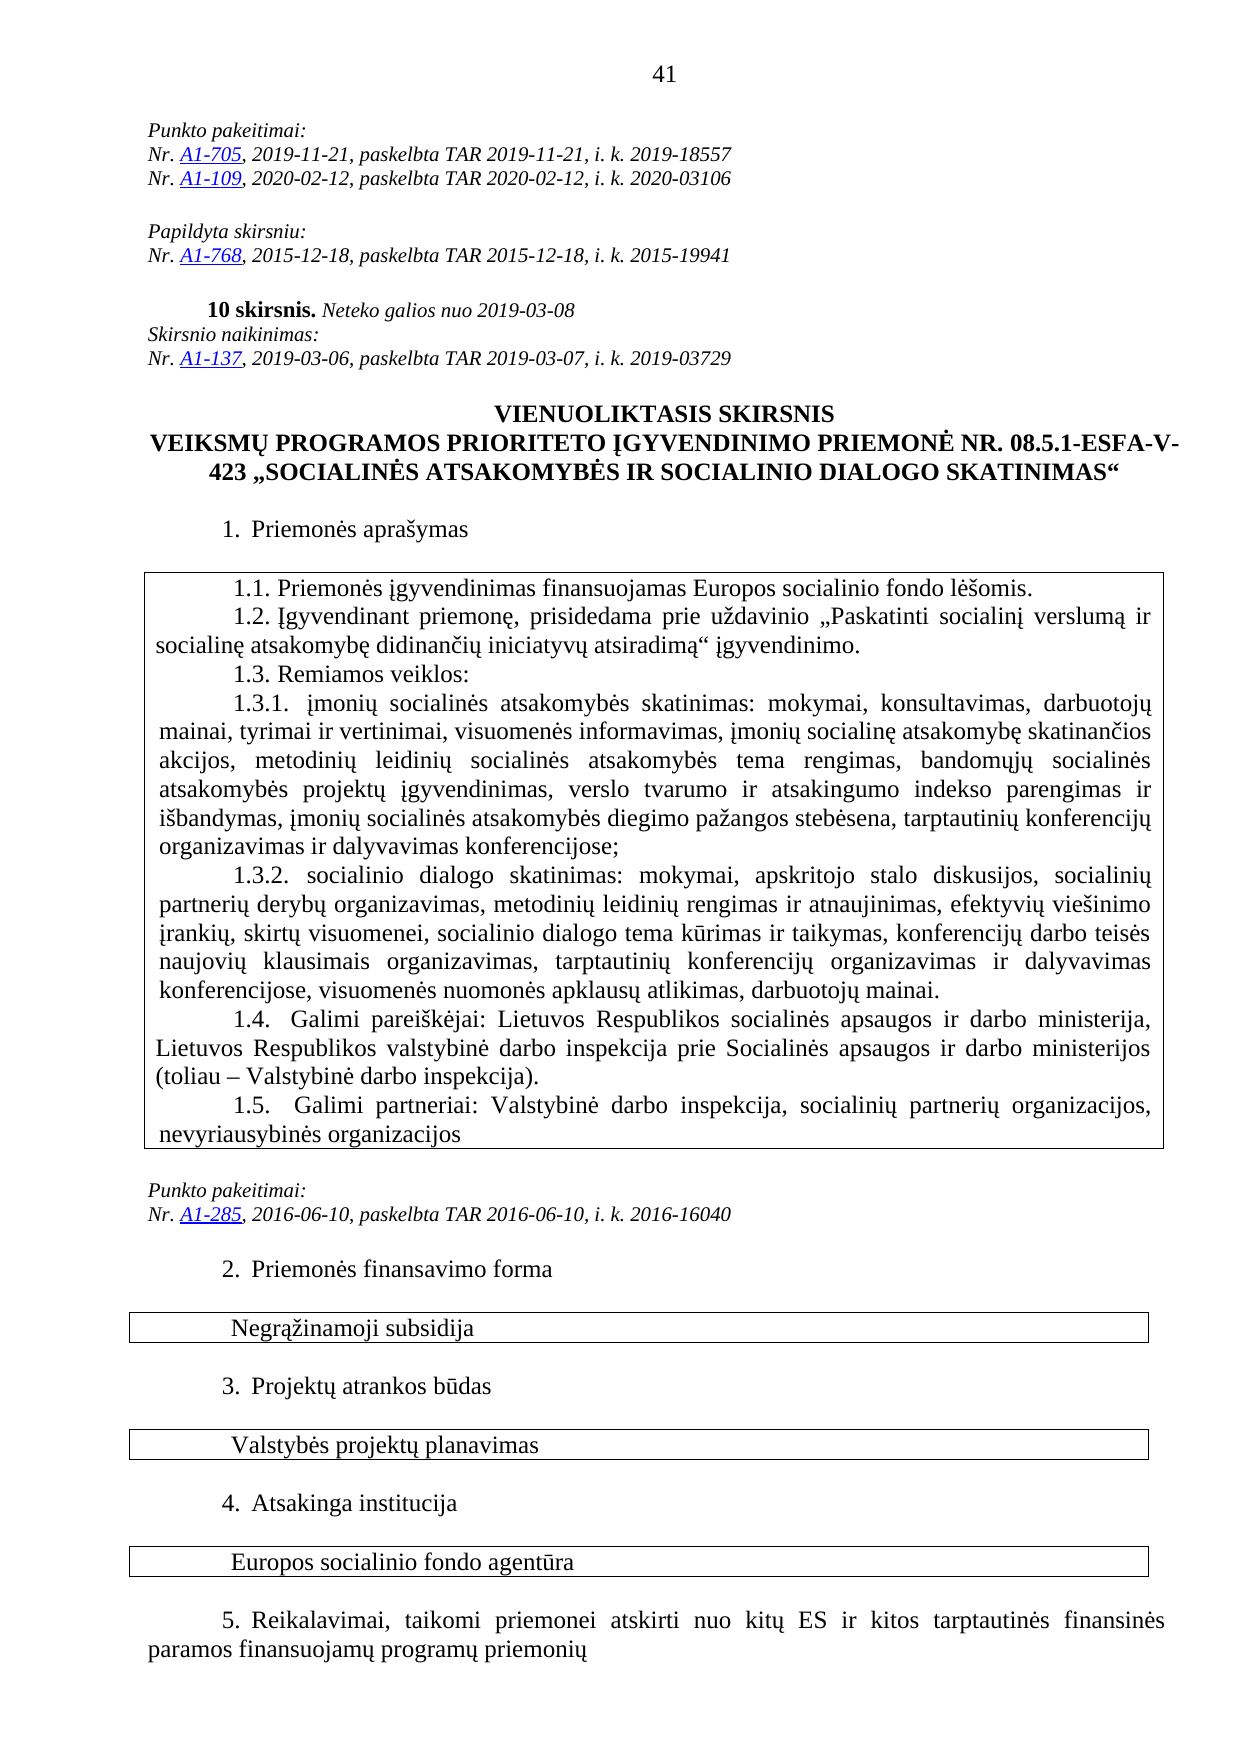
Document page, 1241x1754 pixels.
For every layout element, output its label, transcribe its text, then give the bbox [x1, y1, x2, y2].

text VEIKSMŲ PROGRAMOS PRIORITETO ĮGYVENDINIMO PRIEMONĖ NR. 08.5.1-ESFA-V-423 „SOCIALINĖS ATSAKOMYBĖS IR SOCIALINIO DIALOGO SKATINIMAS“ [148, 428, 1181, 485]
text Nr. A1-768, 2015-12-18, paskelbta TAR 2015-12-18, i. k. 2015-19941 [148, 243, 1181, 267]
text 4. Atsakinga institucija [222, 1488, 1181, 1517]
text VIENUOLIKTASIS SKIRSNIS [148, 399, 1181, 428]
text 3. Projektų atrankos būdas [222, 1371, 1181, 1400]
text Nr. A1-109, 2020-02-12, paskelbta TAR 2020-02-12, i. k. 2020-03106 [148, 166, 1181, 190]
text Papildyta skirsniu: [148, 219, 1181, 243]
text Punkto pakeitimai: [148, 1177, 1181, 1202]
text 10 skirsnis. Neteko galios nuo 2019-03-08 [148, 296, 1181, 322]
text Punkto pakeitimai: [148, 118, 1181, 142]
text Nr. A1-137, 2019-03-06, paskelbta TAR 2019-03-07, i. k. 2019-03729 [148, 346, 1181, 370]
text 2. Priemonės finansavimo forma [222, 1254, 1181, 1283]
table_header Europos socialinio fondo agentūra [130, 1547, 1148, 1576]
text Skirsnio naikinimas: [148, 322, 1181, 346]
text 1. Priemonės aprašymas [222, 514, 1181, 543]
table_header Negrąžinamoji subsidija [130, 1313, 1148, 1342]
table_header Valstybės projektų planavimas [130, 1430, 1148, 1459]
text Nr. A1-285, 2016-06-10, paskelbta TAR 2016-06-10, i. k. 2016-16040 [148, 1202, 1181, 1226]
text 5. Reikalavimai, taikomi priemonei atskirti nuo kitų ES ir kitos tarptautinės finansinės paramos finansuojamų programų priemonių [148, 1606, 1166, 1663]
table_header 1.1. Priemonės įgyvendinimas finansuojamas Europos socialinio fondo lėšomis. 1.2. Įgyvendinant priemonę, prisidedama prie uždavinio „Paskatinti socialinį verslumą ir socialinę atsakomybę didinančių iniciatyvų atsiradimą“ įgyvendinimo. 1.3. Remiamos veiklos: 1.3.1. įmonių socialinės atsakomybės skatinimas: mokymai, konsultavimas, darbuotojų mainai, tyrimai ir vertinimai, visuomenės informavimas, įmonių socialinę atsakomybę skatinančios akcijos, metodinių leidinių socialinės atsakomybės tema rengimas, bandomųjų socialinės atsakomybės projektų įgyvendinimas, verslo tvarumo ir atsakingumo indekso parengimas ir išbandymas, įmonių socialinės atsakomybės diegimo pažangos stebėsena, tarptautinių konferencijų organizavimas ir dalyvavimas konferencijose; 1.3.2. socialinio dialogo skatinimas: mokymai, apskritojo stalo diskusijos, socialinių partnerių derybų organizavimas, metodinių leidinių rengimas ir atnaujinimas, efektyvių viešinimo įrankių, skirtų visuomenei, socialinio dialogo tema kūrimas ir taikymas, konferencijų darbo teisės naujovių klausimais organizavimas, tarptautinių konferencijų organizavimas ir dalyvavimas konferencijose, visuomenės nuomonės apklausų atlikimas, darbuotojų mainai. 1.4. Galimi pareiškėjai: Lietuvos Respublikos socialinės apsaugos ir darbo ministerija, Lietuvos Respublikos valstybinė darbo inspekcija prie Socialinės apsaugos ir darbo ministerijos (toliau – Valstybinė darbo inspekcija). 1.5. Galimi partneriai: Valstybinė darbo inspekcija, socialinių partnerių organizacijos, nevyriausybinės organizacijos [145, 573, 1163, 1148]
text Nr. A1-705, 2019-11-21, paskelbta TAR 2019-11-21, i. k. 2019-18557 [148, 142, 1181, 166]
